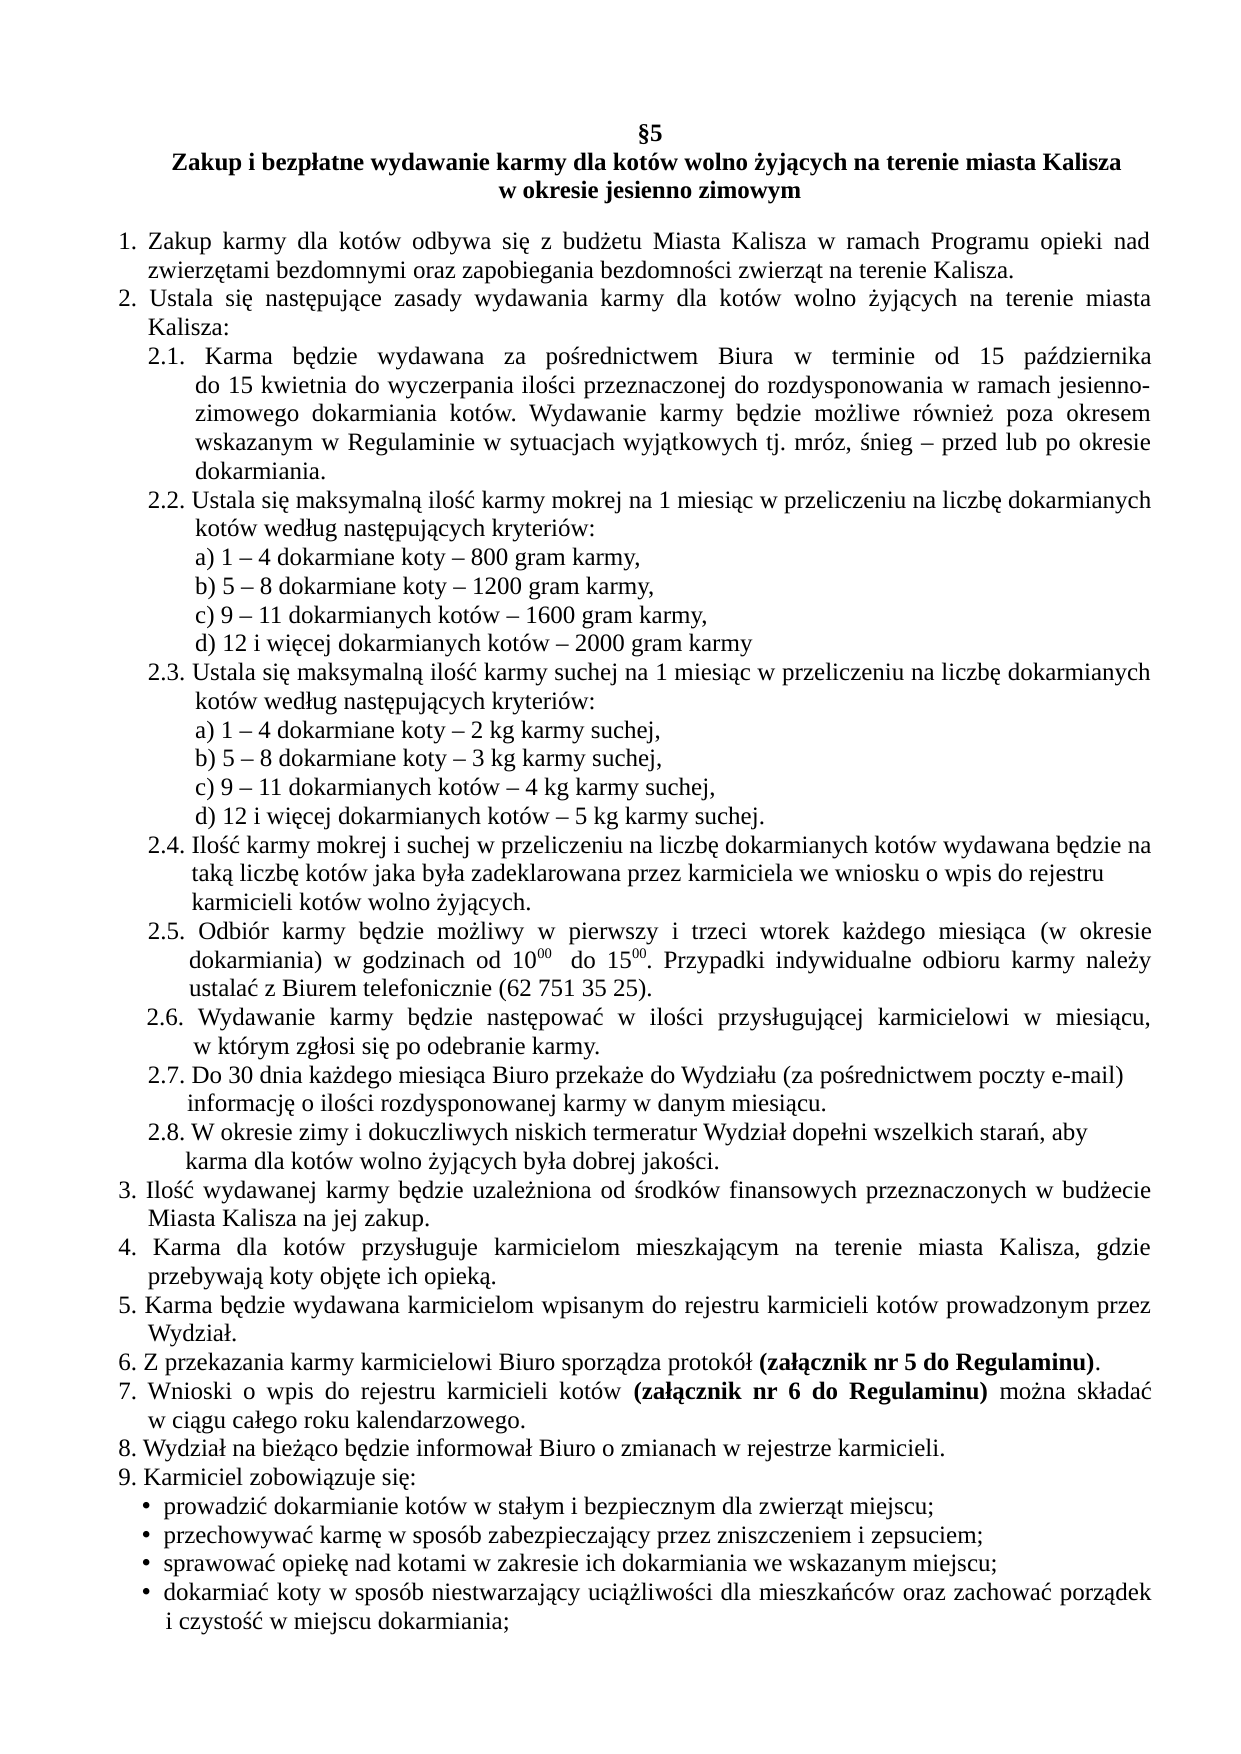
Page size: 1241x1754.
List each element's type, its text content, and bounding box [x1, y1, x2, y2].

text §5 [148, 118, 1152, 147]
list 5 – 8 dokarmiane koty – 1200 gram karmy, [195, 571, 1152, 600]
text Zakup i bezpłatne wydawanie karmy dla kotów wolno żyjących na terenie miasta Kalisza w okresie jesienno zimowym [148, 147, 1152, 204]
text 2.5. Odbiór karmy będzie możliwy w pierwszy i trzeci wtorek każdego miesiąca (w okresie dokarmiania) w godzinach od 1000 do 1500. Przypadki indywidualne odbioru karmy należy ustalać z Biurem telefonicznie (62 751 35 25). [148, 916, 1152, 1002]
text 9. Karmiciel zobowiązuje się: [118, 1462, 1152, 1491]
list przechowywać karmę w sposób zabezpieczający przez zniszczeniem i zepsuciem; [142, 1520, 1152, 1548]
list 1 – 4 dokarmiane koty – 800 gram karmy, [195, 542, 1152, 571]
text 2. Ustala się następujące zasady wydawania karmy dla kotów wolno żyjących na terenie miasta Kalisza: [118, 283, 1152, 341]
list 2.4. Ilość karmy mokrej i suchej w przeliczeniu na liczbę dokarmianych kotów wydawana będzie na [148, 830, 1152, 858]
text 4. Karma dla kotów przysługuje karmicielom mieszkającym na terenie miasta Kalisza, gdzie przebywają koty objęte ich opieką. [118, 1232, 1152, 1290]
text 2.3. Ustala się maksymalną ilość karmy suchej na 1 miesiąc w przeliczeniu na liczbę dokarmianych kotów według następujących kryteriów: [148, 657, 1152, 715]
text 2.6. Wydawanie karmy będzie następować w ilości przysługującej karmicielowi w miesiącu, w którym zgłosi się po odebranie karmy. [118, 1002, 1152, 1060]
list 9 – 11 dokarmianych kotów – 1600 gram karmy, [195, 600, 1152, 628]
text 6. Z przekazania karmy karmicielowi Biuro sporządza protokół (załącznik nr 5 do Regulaminu). [118, 1347, 1152, 1376]
list 1 – 4 dokarmiane koty – 2 kg karmy suchej, [195, 715, 1152, 743]
list prowadzić dokarmianie kotów w stałym i bezpiecznym dla zwierząt miejscu; [142, 1491, 1152, 1520]
list dokarmiać koty w sposób niestwarzający uciążliwości dla mieszkańców oraz zachować porządek i czystość w miejscu dokarmiania; [142, 1577, 1152, 1635]
list karmicieli kotów wolno żyjących. [148, 887, 1152, 916]
text 2.8. W okresie zimy i dokuczliwych niskich termeratur Wydział dopełni wszelkich starań, aby [148, 1117, 1152, 1146]
text 3. Ilość wydawanej karmy będzie uzależniona od środków finansowych przeznaczonych w budżecie Miasta Kalisza na jej zakup. [118, 1175, 1152, 1232]
text 2.1. Karma będzie wydawana za pośrednictwem Biura w terminie od 15 października do 15 kwietnia do wyczerpania ilości przeznaczonej do rozdysponowania w ramach jesienno-zimowego dokarmiania kotów. Wydawanie karmy będzie możliwe również poza okresem wskazanym w Regulaminie w sytuacjach wyjątkowych tj. mróz, śnieg – przed lub po okresie dokarmiania. [148, 341, 1152, 485]
text 2.2. Ustala się maksymalną ilość karmy mokrej na 1 miesiąc w przeliczeniu na liczbę dokarmianych kotów według następujących kryteriów: [148, 485, 1152, 542]
text 7. Wnioski o wpis do rejestru karmicieli kotów (załącznik nr 6 do Regulaminu) można składać w ciągu całego roku kalendarzowego. [118, 1376, 1152, 1433]
text 8. Wydział na bieżąco będzie informował Biuro o zmianach w rejestrze karmicieli. [118, 1433, 1152, 1462]
text 2.7. Do 30 dnia każdego miesiąca Biuro przekaże do Wydziału (za pośrednictwem poczty e-mail) [148, 1060, 1152, 1088]
list 9 – 11 dokarmianych kotów – 4 kg karmy suchej, [195, 772, 1152, 801]
text informację o ilości rozdysponowanej karmy w danym miesiącu. [118, 1088, 1152, 1117]
text karma dla kotów wolno żyjących była dobrej jakości. [148, 1146, 1152, 1175]
list sprawować opiekę nad kotami w zakresie ich dokarmiania we wskazanym miejscu; [142, 1548, 1152, 1577]
list 5 – 8 dokarmiane koty – 3 kg karmy suchej, [195, 743, 1152, 772]
text 1. Zakup karmy dla kotów odbywa się z budżetu Miasta Kalisza w ramach Programu opieki nad zwierzętami bezdomnymi oraz zapobiegania bezdomności zwierząt na terenie Kalisza. [118, 226, 1152, 283]
list 12 i więcej dokarmianych kotów – 5 kg karmy suchej. [195, 801, 1152, 830]
list 12 i więcej dokarmianych kotów – 2000 gram karmy [195, 628, 1152, 657]
list taką liczbę kotów jaka była zadeklarowana przez karmiciela we wniosku o wpis do rejestru [148, 858, 1152, 887]
text 5. Karma będzie wydawana karmicielom wpisanym do rejestru karmicieli kotów prowadzonym przez Wydział. [118, 1290, 1152, 1347]
